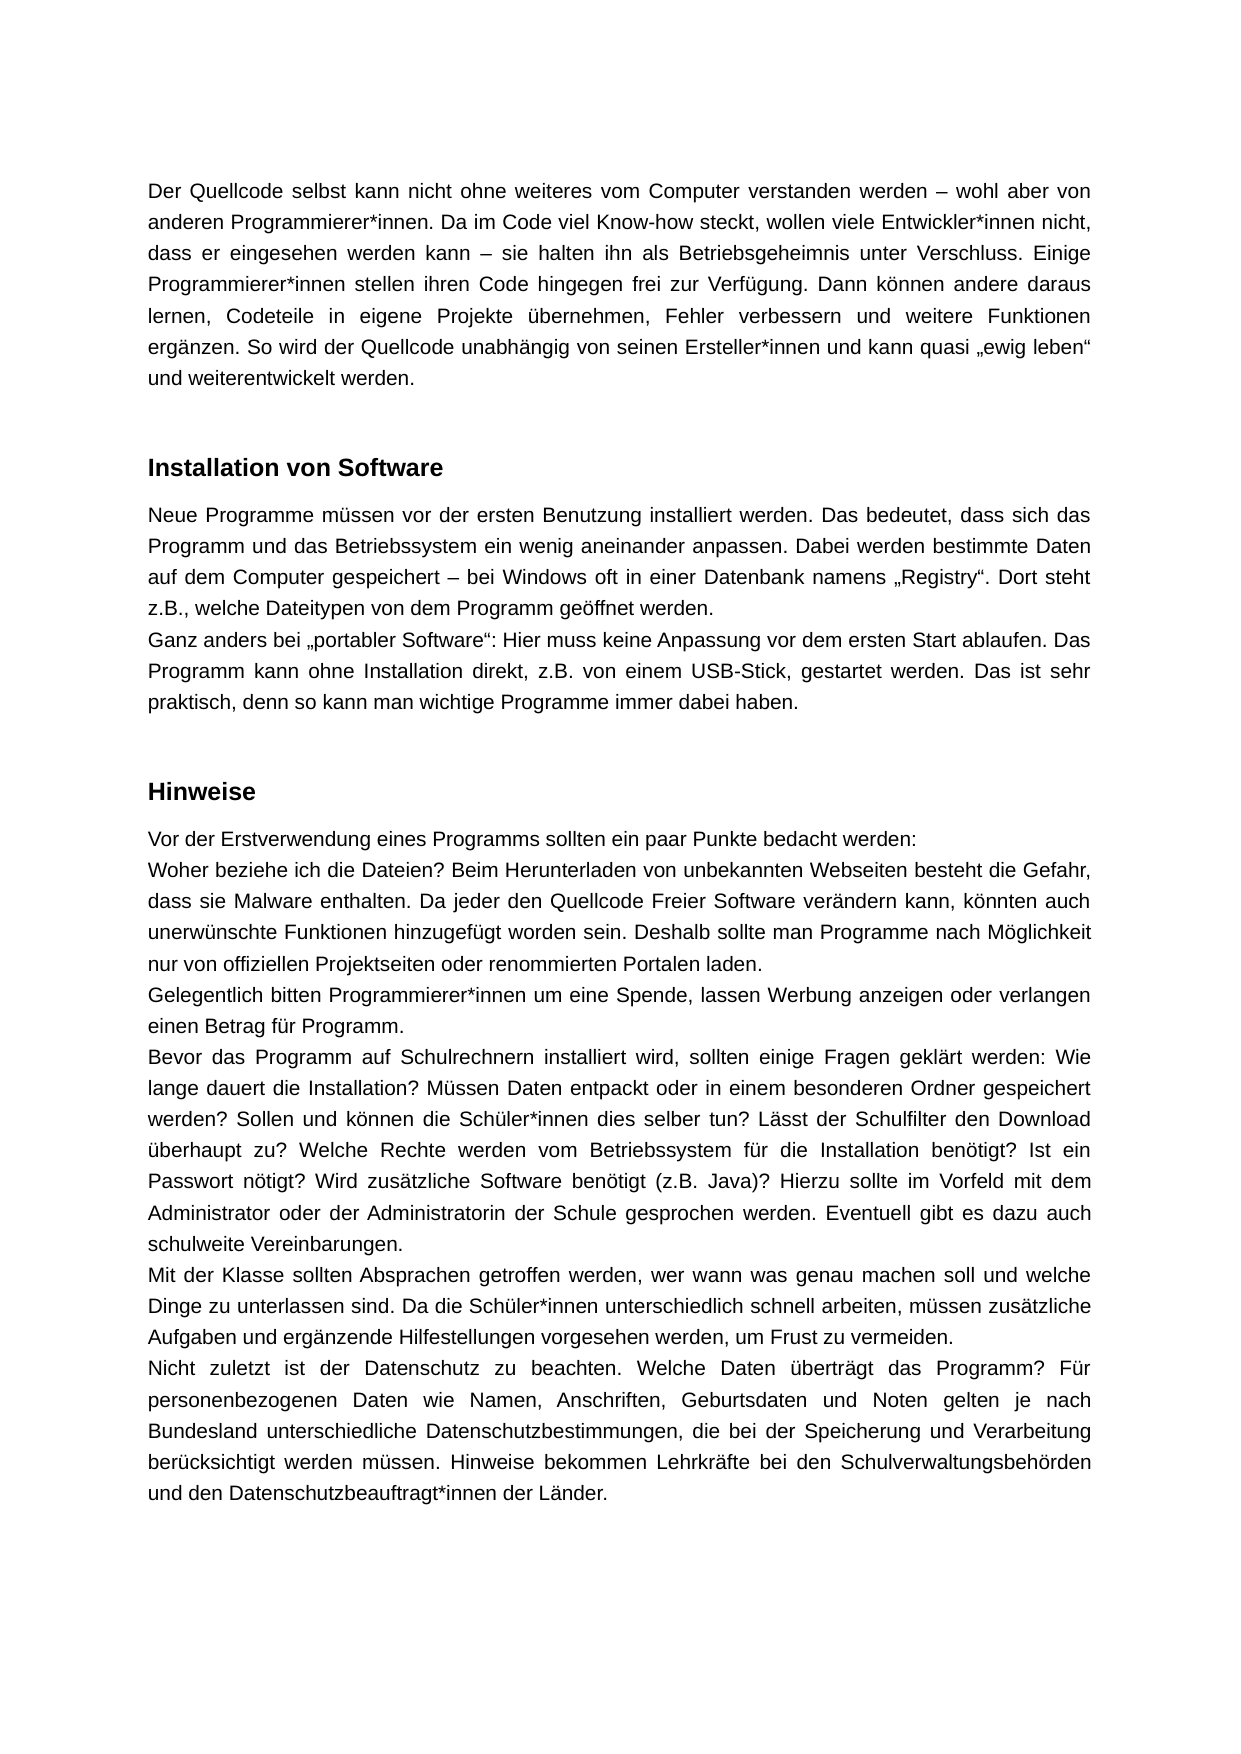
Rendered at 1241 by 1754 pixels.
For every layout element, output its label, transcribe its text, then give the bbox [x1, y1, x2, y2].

subtitle Installation von Software [148, 453, 1092, 482]
text Woher beziehe ich die Dateien? Beim Herunterladen von unbekannten Webseiten besteht die Gefahr, dass sie Malware enthalten. Da jeder den Quellcode Freier Software verändern kann, könnten auch unerwünschte Funktionen hinzugefügt worden sein. Deshalb sollte man Programme nach Möglichkeit nur von offiziellen Projektseiten oder renommierten Portalen laden. [148, 858, 1092, 975]
text Mit der Klasse sollten Absprachen getroffen werden, wer wann was genau machen soll und welche Dinge zu unterlassen sind. Da die Schüler*innen unterschiedlich schnell arbeiten, müssen zusätzliche Aufgaben und ergänzende Hilfestellungen vorgesehen werden, um Frust zu vermeiden. [148, 1263, 1092, 1349]
text Bevor das Programm auf Schulrechnern installiert wird, sollten einige Fragen geklärt werden: Wie lange dauert die Installation? Müssen Daten entpackt oder in einem besonderen Ordner gespeichert werden? Sollen und können die Schüler*innen dies selber tun? Lässt der Schulfilter den Download überhaupt zu? Welche Rechte werden vom Betriebssystem für die Installation benötigt? Ist ein Passwort nötigt? Wird zusätzliche Software benötigt (z.B. Java)? Hierzu sollte im Vorfeld mit dem Administrator oder der Administratorin der Schule gesprochen werden. Eventuell gibt es dazu auch schulweite Vereinbarungen. [148, 1045, 1092, 1256]
text Neue Programme müssen vor der ersten Benutzung installiert werden. Das bedeutet, dass sich das Programm und das Betriebssystem ein wenig aneinander anpassen. Dabei werden bestimmte Daten auf dem Computer gespeichert – bei Windows oft in einer Datenbank namens „Registry“. Dort steht z.B., welche Dateitypen von dem Programm geöffnet werden. [148, 503, 1092, 620]
text Gelegentlich bitten Programmierer*innen um eine Spende, lassen Werbung anzeigen oder verlangen einen Betrag für Programm. [148, 982, 1092, 1038]
subtitle Hinweise [148, 777, 1092, 806]
text Nicht zuletzt ist der Datenschutz zu beachten. Welche Daten überträgt das Programm? Für personenbezogenen Daten wie Namen, Anschriften, Geburtsdaten und Noten gelten je nach Bundesland unterschiedliche Datenschutzbestimmungen, die bei der Speicherung und Verarbeitung berücksichtigt werden müssen. Hinweise bekommen Lehrkräfte bei den Schulverwaltungsbehörden und den Datenschutzbeauftragt*innen der Länder. [148, 1356, 1092, 1505]
text Ganz anders bei „portabler Software“: Hier muss keine Anpassung vor dem ersten Start ablaufen. Das Programm kann ohne Installation direkt, z.B. von einem USB-Stick, gestartet werden. Das ist sehr praktisch, denn so kann man wichtige Programme immer dabei haben. [148, 627, 1092, 714]
text Der Quellcode selbst kann nicht ohne weiteres vom Computer verstanden werden – wohl aber von anderen Programmierer*innen. Da im Code viel Know-how steckt, wollen viele Entwickler*innen nicht, dass er eingesehen werden kann – sie halten ihn als Betriebsgeheimnis unter Verschluss. Einige Programmierer*innen stellen ihren Code hingegen frei zur Verfügung. Dann können andere daraus lernen, Codeteile in eigene Projekte übernehmen, Fehler verbessern und weitere Funktionen ergänzen. So wird der Quellcode unabhängig von seinen Ersteller*innen und kann quasi „ewig leben“ und weiterentwickelt werden. [148, 179, 1092, 390]
text Vor der Erstverwendung eines Programms sollten ein paar Punkte bedacht werden: [148, 827, 1092, 851]
